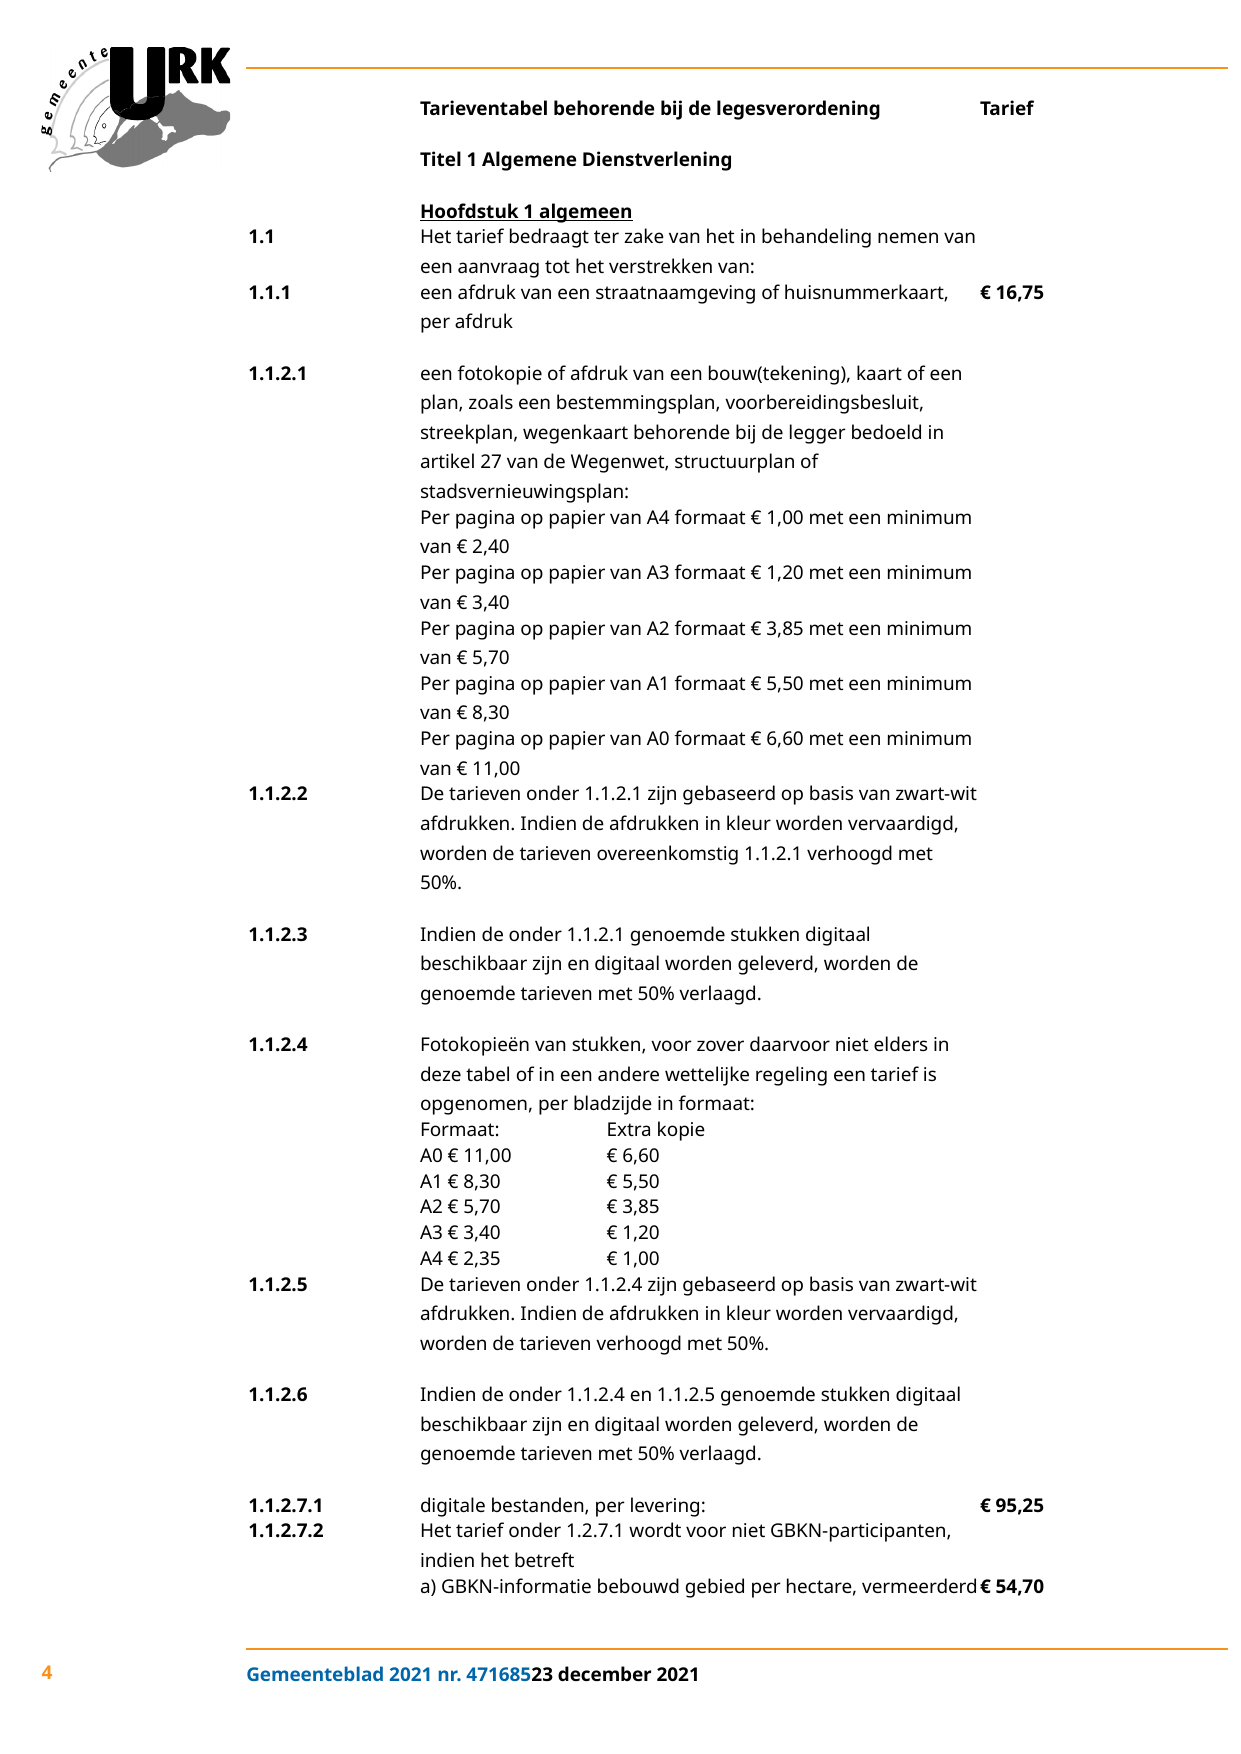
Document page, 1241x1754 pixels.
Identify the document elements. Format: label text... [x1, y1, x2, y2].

table_cell Per pagina op papier van A2 formaat € 3,85 met een minimum van € 5,70 [420, 615, 980, 670]
table_cell [980, 1142, 1152, 1168]
picture [41, 47, 231, 172]
table_cell [980, 1168, 1152, 1193]
table_cell [420, 334, 980, 360]
table_cell [980, 504, 1152, 559]
table_cell [980, 1194, 1152, 1219]
table_cell A0 € 11,00 [420, 1142, 606, 1168]
table_cell [248, 670, 420, 725]
table_cell Per pagina op papier van A3 formaat € 1,20 met een minimum van € 3,40 [420, 559, 980, 615]
table_cell € 6,60 [606, 1142, 980, 1168]
table_cell A1 € 8,30 [420, 1168, 606, 1193]
table_cell [980, 121, 1152, 146]
table_cell digitale bestanden, per levering: [420, 1492, 980, 1518]
table_cell [980, 615, 1152, 670]
table_cell [980, 559, 1152, 615]
table_cell Per pagina op papier van A4 formaat € 1,00 met een minimum van € 2,40 [420, 504, 980, 559]
table_cell Hoofdstuk 1 algemeen [420, 198, 980, 224]
table_cell Per pagina op papier van A0 formaat € 6,60 met een minimum van € 11,00 [420, 725, 980, 781]
table_cell een fotokopie of afdruk van een bouw(tekening), kaart of een plan, zoals een bestemmingsplan, voorbereidingsbesluit, streekplan, wegenkaart behorende bij de legger bedoeld in artikel 27 van de Wegenwet, structuurplan of stadsvernieuwingsplan: [420, 360, 980, 504]
table_cell een afdruk van een straatnaamgeving of huisnummerkaart, per afdruk [420, 279, 980, 334]
table_cell [980, 1006, 1152, 1031]
table_cell [980, 360, 1152, 504]
table_cell [248, 615, 420, 670]
table_cell Indien de onder 1.1.2.1 genoemde stukken digitaal beschikbaar zijn en digitaal worden geleverd, worden de genoemde tarieven met 50% verlaagd. [420, 921, 980, 1006]
table_cell 1.1.2.6 [248, 1381, 420, 1466]
table_cell [420, 121, 980, 146]
table_cell € 1,20 [606, 1219, 980, 1245]
table_cell 1.1 [248, 224, 420, 279]
table_cell [980, 1356, 1152, 1381]
table_cell [980, 895, 1152, 921]
table_cell 1.1.2.7.2 [248, 1518, 420, 1573]
table_cell [248, 146, 420, 172]
table_cell [980, 334, 1152, 360]
table_header [248, 95, 420, 121]
table_cell [248, 559, 420, 615]
table_cell [980, 1116, 1152, 1142]
table_cell [248, 504, 420, 559]
table_cell [980, 172, 1152, 198]
table_cell € 54,70 [980, 1573, 1152, 1599]
table_cell [420, 1466, 980, 1492]
table_cell [248, 198, 420, 224]
table_cell [980, 1466, 1152, 1492]
table_cell [980, 146, 1152, 172]
table_cell De tarieven onder 1.1.2.1 zijn gebaseerd op basis van zwart-wit afdrukken. Indien de afdrukken in kleur worden vervaardigd, worden de tarieven overeenkomstig 1.1.2.1 verhoogd met 50%. [420, 781, 980, 895]
table_cell [248, 1466, 420, 1492]
table_cell [420, 1006, 980, 1031]
table_cell [980, 1271, 1152, 1356]
table_cell 1.1.2.5 [248, 1271, 420, 1356]
table_cell [980, 725, 1152, 781]
table_cell [980, 670, 1152, 725]
table_cell [248, 895, 420, 921]
table_cell [420, 1356, 980, 1381]
table_cell [980, 1245, 1152, 1271]
table_header Tarief [980, 95, 1152, 121]
table_cell [980, 1518, 1152, 1573]
table_cell 1.1.1 [248, 279, 420, 334]
table_cell A4 € 2,35 [420, 1245, 606, 1271]
table_cell [248, 1245, 420, 1271]
table_cell 1.1.2.4 [248, 1031, 420, 1116]
table_cell Formaat: [420, 1116, 606, 1142]
table_cell [980, 1219, 1152, 1245]
table_cell [980, 921, 1152, 1006]
table_header Tarieventabel behorende bij de legesverordening [420, 95, 980, 121]
table_cell € 3,85 [606, 1194, 980, 1219]
table_cell Extra kopie [606, 1116, 980, 1142]
table_cell [248, 1194, 420, 1219]
table_cell A2 € 5,70 [420, 1194, 606, 1219]
table_cell [248, 121, 420, 146]
table_cell € 95,25 [980, 1492, 1152, 1518]
table_cell Indien de onder 1.1.2.4 en 1.1.2.5 genoemde stukken digitaal beschikbaar zijn en digitaal worden geleverd, worden de genoemde tarieven met 50% verlaagd. [420, 1381, 980, 1466]
table_cell Het tarief onder 1.2.7.1 wordt voor niet GBKN-participanten, indien het betreft [420, 1518, 980, 1573]
table_cell [980, 781, 1152, 895]
table_cell Per pagina op papier van A1 formaat € 5,50 met een minimum van € 8,30 [420, 670, 980, 725]
table_cell 1.1.2.1 [248, 360, 420, 504]
table_cell [248, 1116, 420, 1142]
table_cell 1.1.2.3 [248, 921, 420, 1006]
table_cell [248, 172, 420, 198]
table_cell [420, 172, 980, 198]
table_cell A3 € 3,40 [420, 1219, 606, 1245]
table_cell [248, 334, 420, 360]
table_cell Titel 1 Algemene Dienstverlening [420, 146, 980, 172]
table_cell De tarieven onder 1.1.2.4 zijn gebaseerd op basis van zwart-wit afdrukken. Indien de afdrukken in kleur worden vervaardigd, worden de tarieven verhoogd met 50%. [420, 1271, 980, 1356]
table_cell 1.1.2.7.1 [248, 1492, 420, 1518]
table_cell [980, 1031, 1152, 1116]
table_cell [980, 1381, 1152, 1466]
table_cell [980, 198, 1152, 224]
table_cell [248, 1219, 420, 1245]
table_cell 1.1.2.2 [248, 781, 420, 895]
table_cell € 16,75 [980, 279, 1152, 334]
table_cell [248, 1168, 420, 1193]
table_cell [980, 224, 1152, 279]
table_cell [248, 1142, 420, 1168]
table_cell [248, 1006, 420, 1031]
table_cell [248, 1356, 420, 1381]
table_cell € 5,50 [606, 1168, 980, 1193]
table_cell € 1,00 [606, 1245, 980, 1271]
table_cell [248, 725, 420, 781]
table_cell [248, 1573, 420, 1599]
table_cell a) GBKN-informatie bebouwd gebied per hectare, vermeerderd [420, 1573, 980, 1599]
table_cell [420, 895, 980, 921]
table_cell Fotokopieën van stukken, voor zover daarvoor niet elders in deze tabel of in een andere wettelijke regeling een tarief is opgenomen, per bladzijde in formaat: [420, 1031, 980, 1116]
table_cell Het tarief bedraagt ter zake van het in behandeling nemen van een aanvraag tot het verstrekken van: [420, 224, 980, 279]
